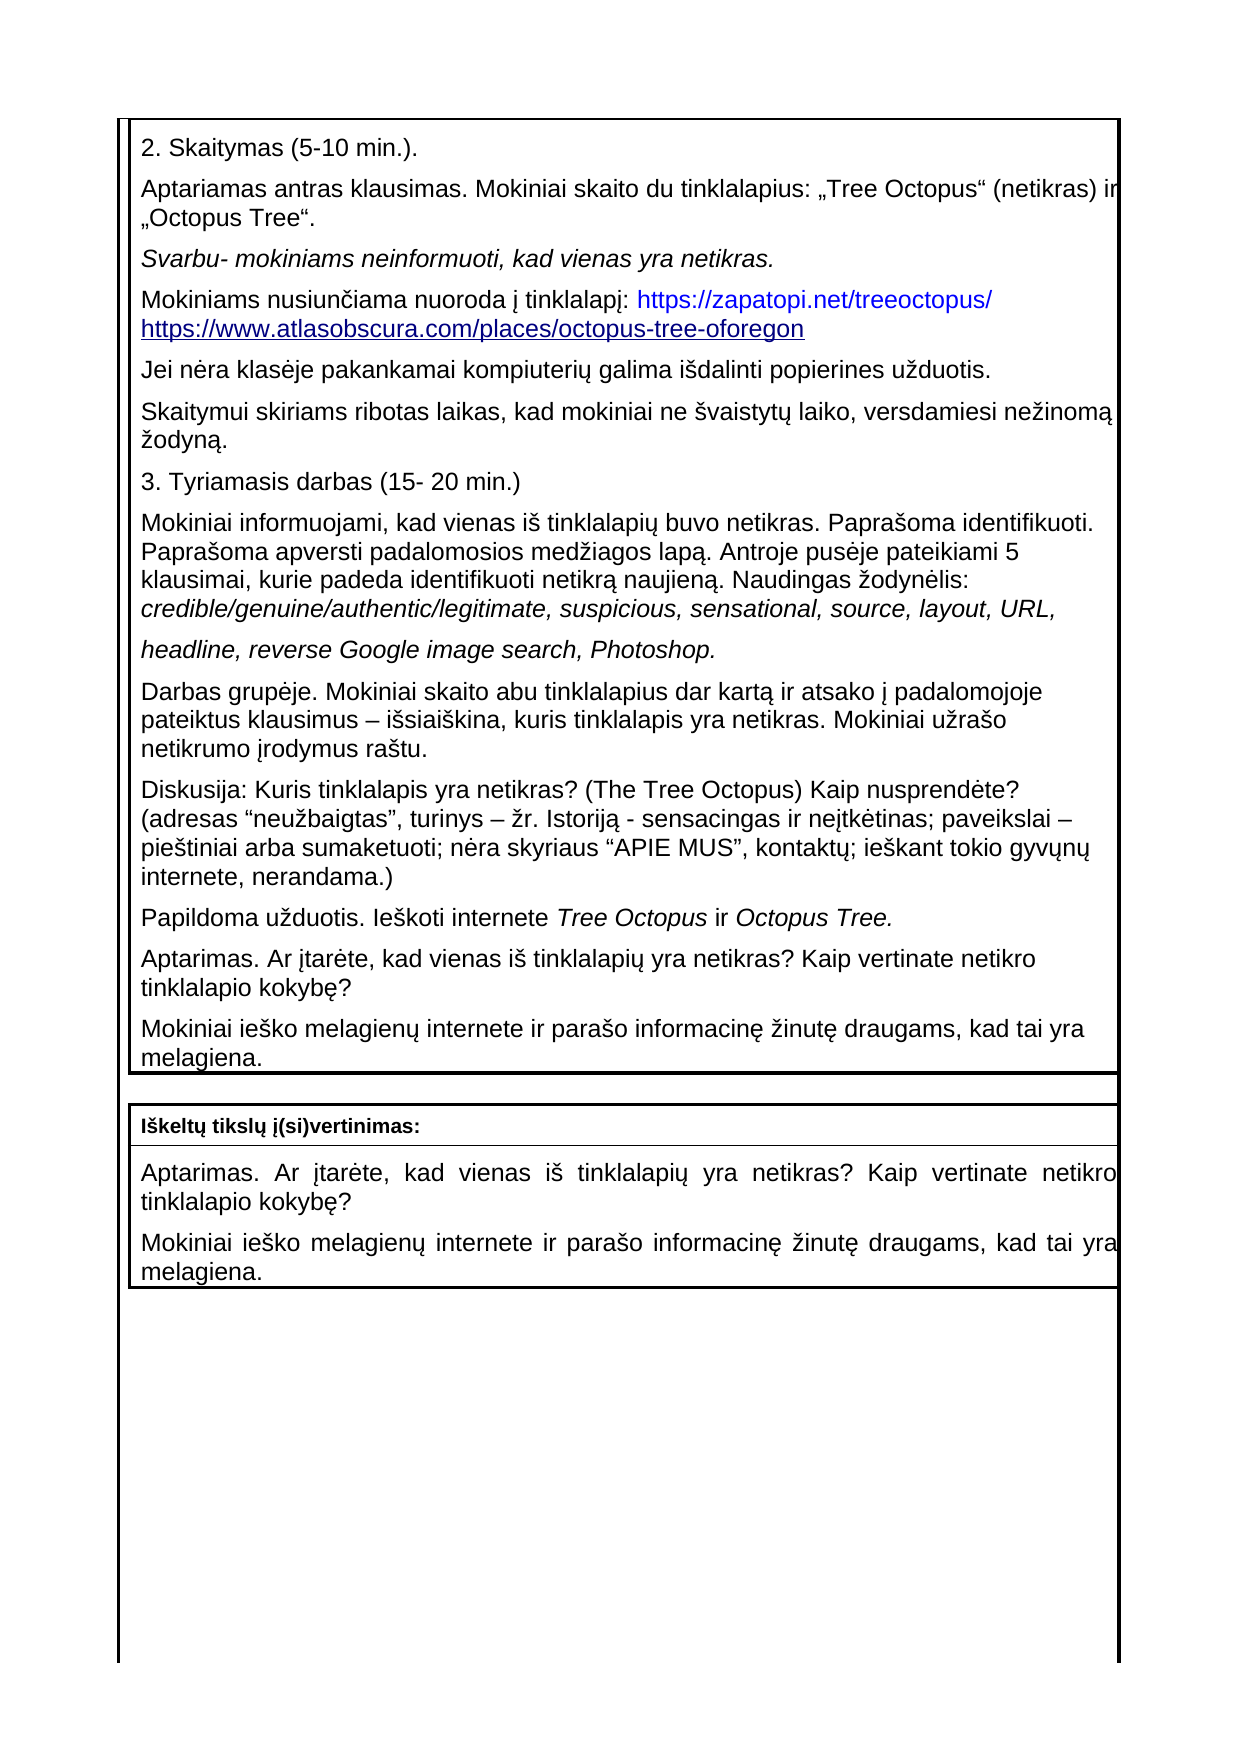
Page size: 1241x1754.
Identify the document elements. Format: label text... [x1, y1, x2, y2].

table_cell [120, 119, 1117, 1663]
table_cell Aptarimas. Ar įtarėte, kad vienas iš tinklalapių yra netikras? Kaip vertinate netikro tinklalapio kokybę? Mokiniai ieško melagienų internete ir parašo informacinę žinutę draugams, kad tai yra melagiena. [131, 1146, 1117, 1286]
table_cell 2. Skaitymas (5-10 min.). Aptariamas antras klausimas. Mokiniai skaito du tinklalapius: „Tree Octopus“ (netikras) ir „Octopus Tree“. Svarbu- mokiniams neinformuoti, kad vienas yra netikras. Mokiniams nusiunčiama nuoroda į tinklalapį: https://zapatopi.net/treeoctopus/ https://www.atlasobscura.com/places/octopus-tree-oforegon Jei nėra klasėje pakankamai kompiuterių galima išdalinti popierines užduotis. Skaitymui skiriams ribotas laikas, kad mokiniai ne švaistytų laiko, versdamiesi nežinomą žodyną. 3. Tyriamasis darbas (15- 20 min.) Mokiniai informuojami, kad vienas iš tinklalapių buvo netikras. Paprašoma identifikuoti. Paprašoma apversti padalomosios medžiagos lapą. Antroje pusėje pateikiami 5 klausimai, kurie padeda identifikuoti netikrą naujieną. Naudingas žodynėlis: credible/genuine/authentic/legitimate, suspicious, sensational, source, layout, URL, headline, reverse Google image search, Photoshop. Darbas grupėje. Mokiniai skaito abu tinklalapius dar kartą ir atsako į padalomojoje pateiktus klausimus – išsiaiškina, kuris tinklalapis yra netikras. Mokiniai užrašo netikrumo įrodymus raštu. Diskusija: Kuris tinklalapis yra netikras? (The Tree Octopus) Kaip nusprendėte? (adresas “neužbaigtas”, turinys – žr. Istoriją - sensacingas ir neįtkėtinas; paveikslai – pieštiniai arba sumaketuoti; nėra skyriaus “APIE MUS”, kontaktų; ieškant tokio gyvųnų internete, nerandama.) Papildoma užduotis. Ieškoti internete Tree Octopus ir Octopus Tree. Aptarimas. Ar įtarėte, kad vienas iš tinklalapių yra netikras? Kaip vertinate netikro tinklalapio kokybę? Mokiniai ieško melagienų internete ir parašo informacinę žinutę draugams, kad tai yra melagiena. [131, 120, 1117, 1071]
table_header Iškeltų tikslų į(si)vertinimas: [131, 1106, 1117, 1145]
